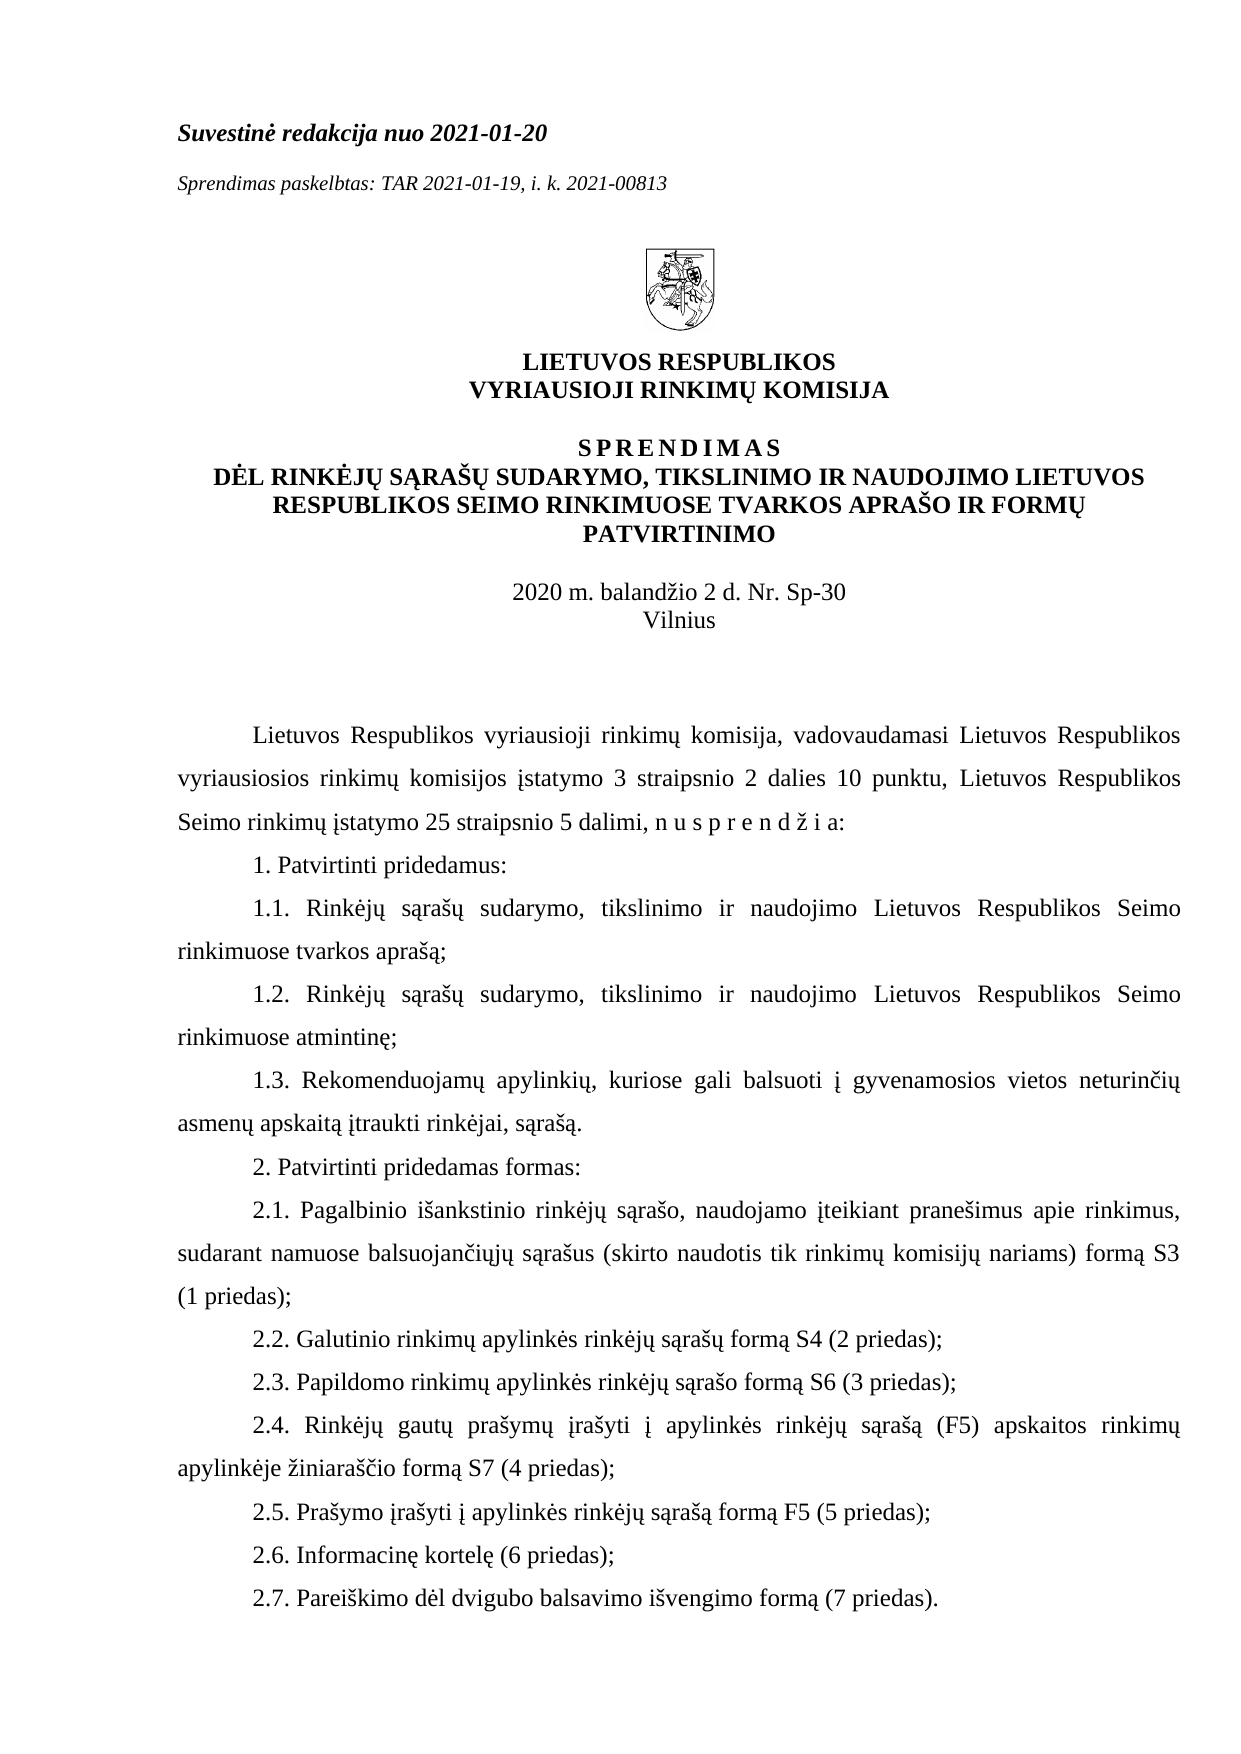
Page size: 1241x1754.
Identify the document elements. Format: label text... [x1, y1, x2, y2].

text 1.3. Rekomenduojamų apylinkių, kuriose gali balsuoti į gyvenamosios vietos neturinčių asmenų apskaitą įtraukti rinkėjai, sąrašą. [177, 1065, 1181, 1137]
text 2. Patvirtinti pridedamas formas: [177, 1152, 1181, 1180]
text 2.1. Pagalbinio išankstinio rinkėjų sąrašo, naudojamo įteikiant pranešimus apie rinkimus, sudarant namuose balsuojančiųjų sąrašus (skirto naudotis tik rinkimų komisijų nariams) formą S3 (1 priedas); [177, 1195, 1181, 1310]
text Suvestinė redakcija nuo 2021-01-20 [177, 118, 1181, 147]
text 1.2. Rinkėjų sąrašų sudarymo, tikslinimo ir naudojimo Lietuvos Respublikos Seimo rinkimuose atmintinę; [177, 979, 1181, 1051]
text 2.2. Galutinio rinkimų apylinkės rinkėjų sąrašų formą S4 (2 priedas); [177, 1324, 1181, 1353]
text Vilnius [177, 605, 1181, 634]
text SpREndimas [177, 433, 1181, 462]
text 2.5. Prašymo įrašyti į apylinkės rinkėjų sąrašą formą F5 (5 priedas); [177, 1497, 1181, 1525]
text Lietuvos Respublikos vyriausioji rinkimų komisija, vadovaudamasi Lietuvos Respublikos vyriausiosios rinkimų komisijos įstatymo 3 straipsnio 2 dalies 10 punktu, Lietuvos Respublikos Seimo rinkimų įstatymo 25 straipsnio 5 dalimi, nusprendžia: [177, 720, 1181, 835]
text 1.1. Rinkėjų sąrašų sudarymo, tikslinimo ir naudojimo Lietuvos Respublikos Seimo rinkimuose tvarkos aprašą; [177, 893, 1181, 965]
text 2020 m. balandžio 2 d. Nr. Sp-30 [177, 577, 1181, 605]
text 1. Patvirtinti pridedamus: [177, 850, 1181, 878]
text LIETUVOS RESPUBLIKOS [177, 347, 1181, 375]
text DĖL RINKĖJŲ SĄRAŠŲ SUDARYMO, TIKSLINIMO IR NAUDOJIMO LIETUVOS RESPUBLIKOS SEIMO RINKIMUOSE TVARKOS APRAŠO IR FORMŲ PATVIRTINIMO [177, 462, 1181, 548]
text 2.4. Rinkėjų gautų prašymų įrašyti į apylinkės rinkėjų sąrašą (F5) apskaitos rinkimų apylinkėje žiniaraščio formą S7 (4 priedas); [177, 1410, 1181, 1482]
text 2.6. Informacinę kortelę (6 priedas); [177, 1540, 1181, 1568]
text 2.3. Papildomo rinkimų apylinkės rinkėjų sąrašo formą S6 (3 priedas); [177, 1367, 1181, 1396]
text VYRIAUSIOJI RINKIMŲ KOMISIJA [177, 375, 1181, 404]
text 2.7. Pareiškimo dėl dvigubo balsavimo išvengimo formą (7 priedas). [177, 1583, 1181, 1612]
text Sprendimas paskelbtas: TAR 2021-01-19, i. k. 2021-00813 [177, 171, 1181, 195]
